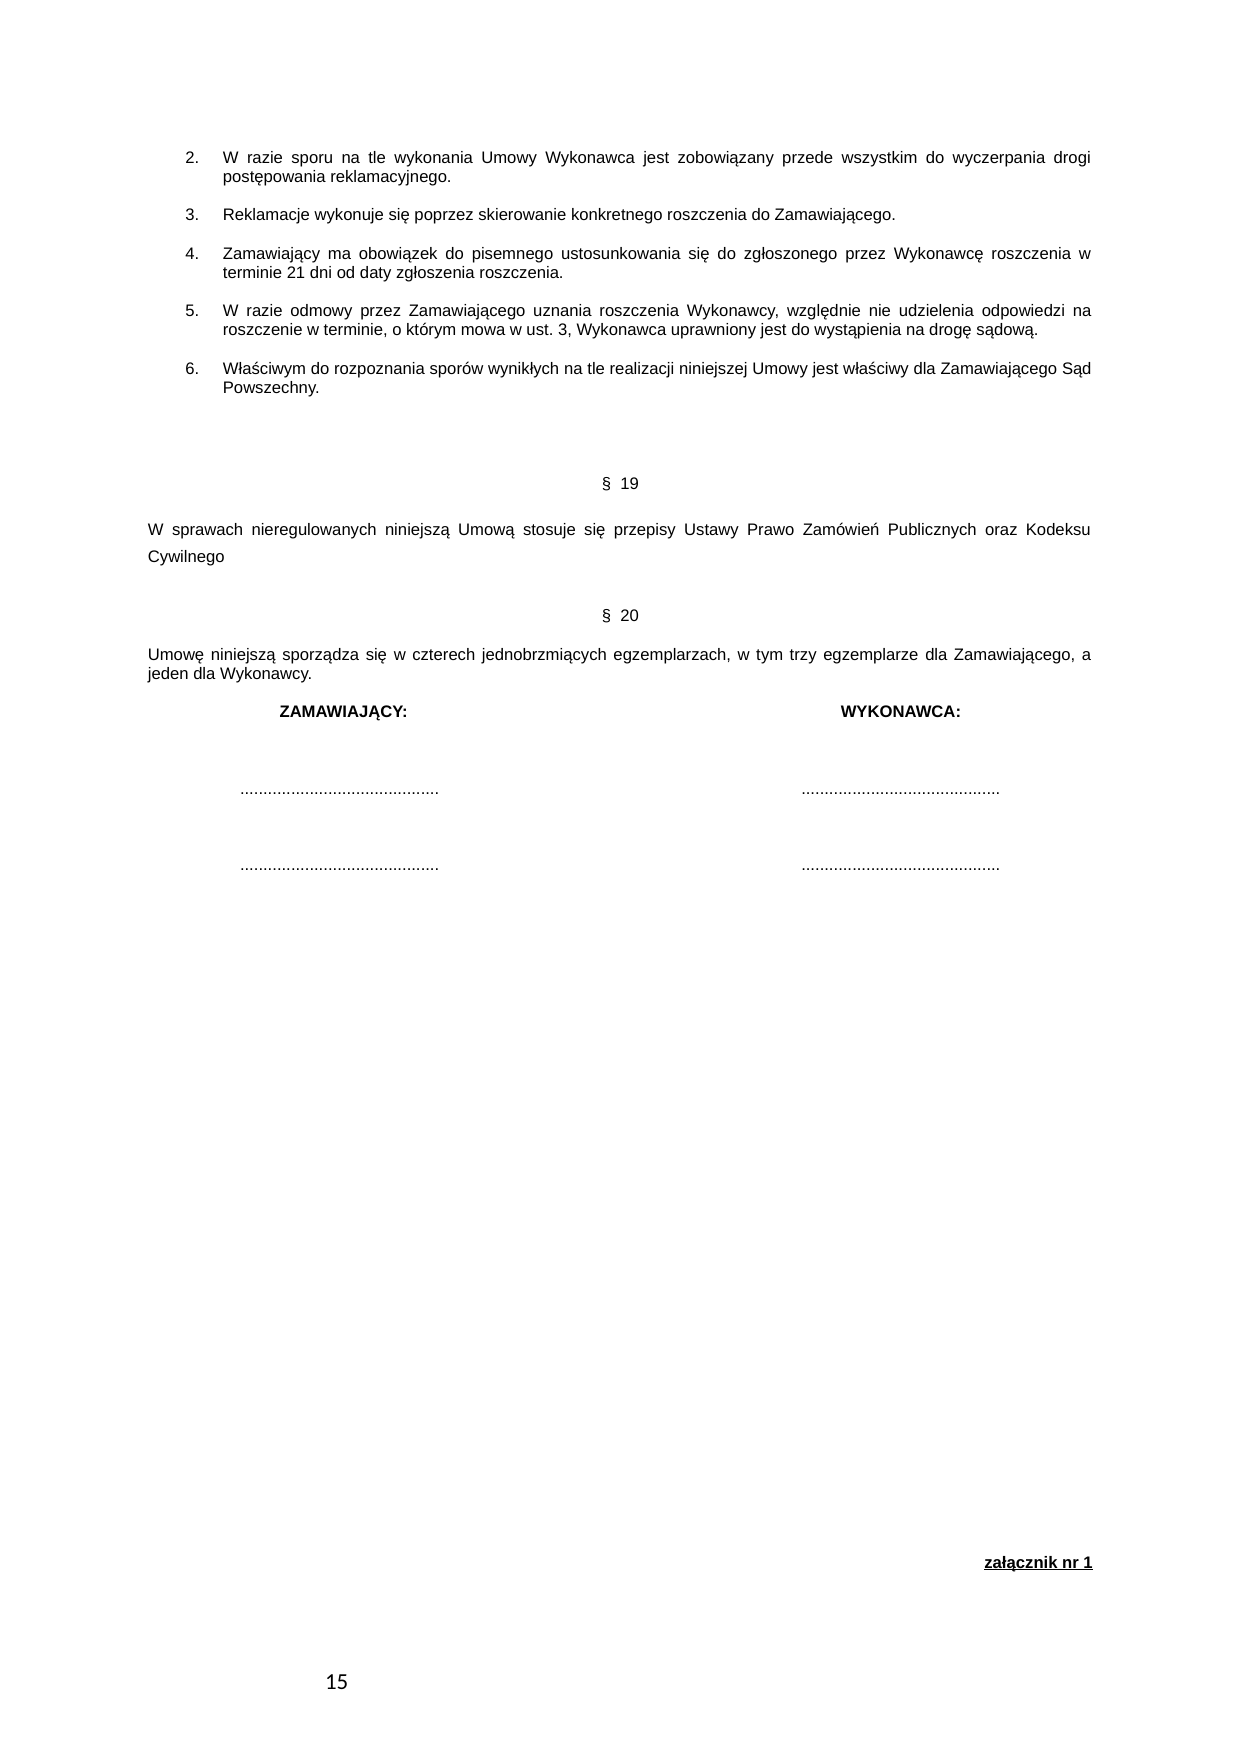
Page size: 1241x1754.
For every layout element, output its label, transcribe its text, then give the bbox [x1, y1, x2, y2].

text W sprawach nieregulowanych niniejszą Umową stosuje się przepisy Ustawy Prawo Zamówień Publicznych oraz Kodeksu Cywilnego [148, 512, 1092, 566]
list Właściwym do rozpoznania sporów wynikłych na tle realizacji niniejszej Umowy jest właściwy dla Zamawiającego Sąd Powszechny. [185, 358, 1092, 397]
list W razie sporu na tle wykonania Umowy Wykonawca jest zobowiązany przede wszystkim do wyczerpania drogi postępowania reklamacyjnego. [185, 148, 1092, 186]
text ZAMAWIAJĄCY: WYKONAWCA: [148, 702, 1092, 721]
text § 19 [148, 473, 1092, 493]
text ........................................... ........................................... [148, 855, 1092, 874]
text § 20 [148, 606, 1092, 625]
title załącznik nr 1 [148, 1552, 1092, 1572]
list Reklamacje wykonuje się poprzez skierowanie konkretnego roszczenia do Zamawiającego. [185, 205, 1092, 224]
text ........................................... ........................................... [148, 778, 1092, 798]
list W razie odmowy przez Zamawiającego uznania roszczenia Wykonawcy, względnie nie udzielenia odpowiedzi na roszczenie w terminie, o którym mowa w ust. 3, Wykonawca uprawniony jest do wystąpienia na drogę sądową. [185, 301, 1092, 339]
list Zamawiający ma obowiązek do pisemnego ustosunkowania się do zgłoszonego przez Wykonawcę roszczenia w terminie 21 dni od daty zgłoszenia roszczenia. [185, 243, 1092, 282]
text Umowę niniejszą sporządza się w czterech jednobrzmiących egzemplarzach, w tym trzy egzemplarze dla Zamawiającego, a jeden dla Wykonawcy. [148, 644, 1092, 683]
